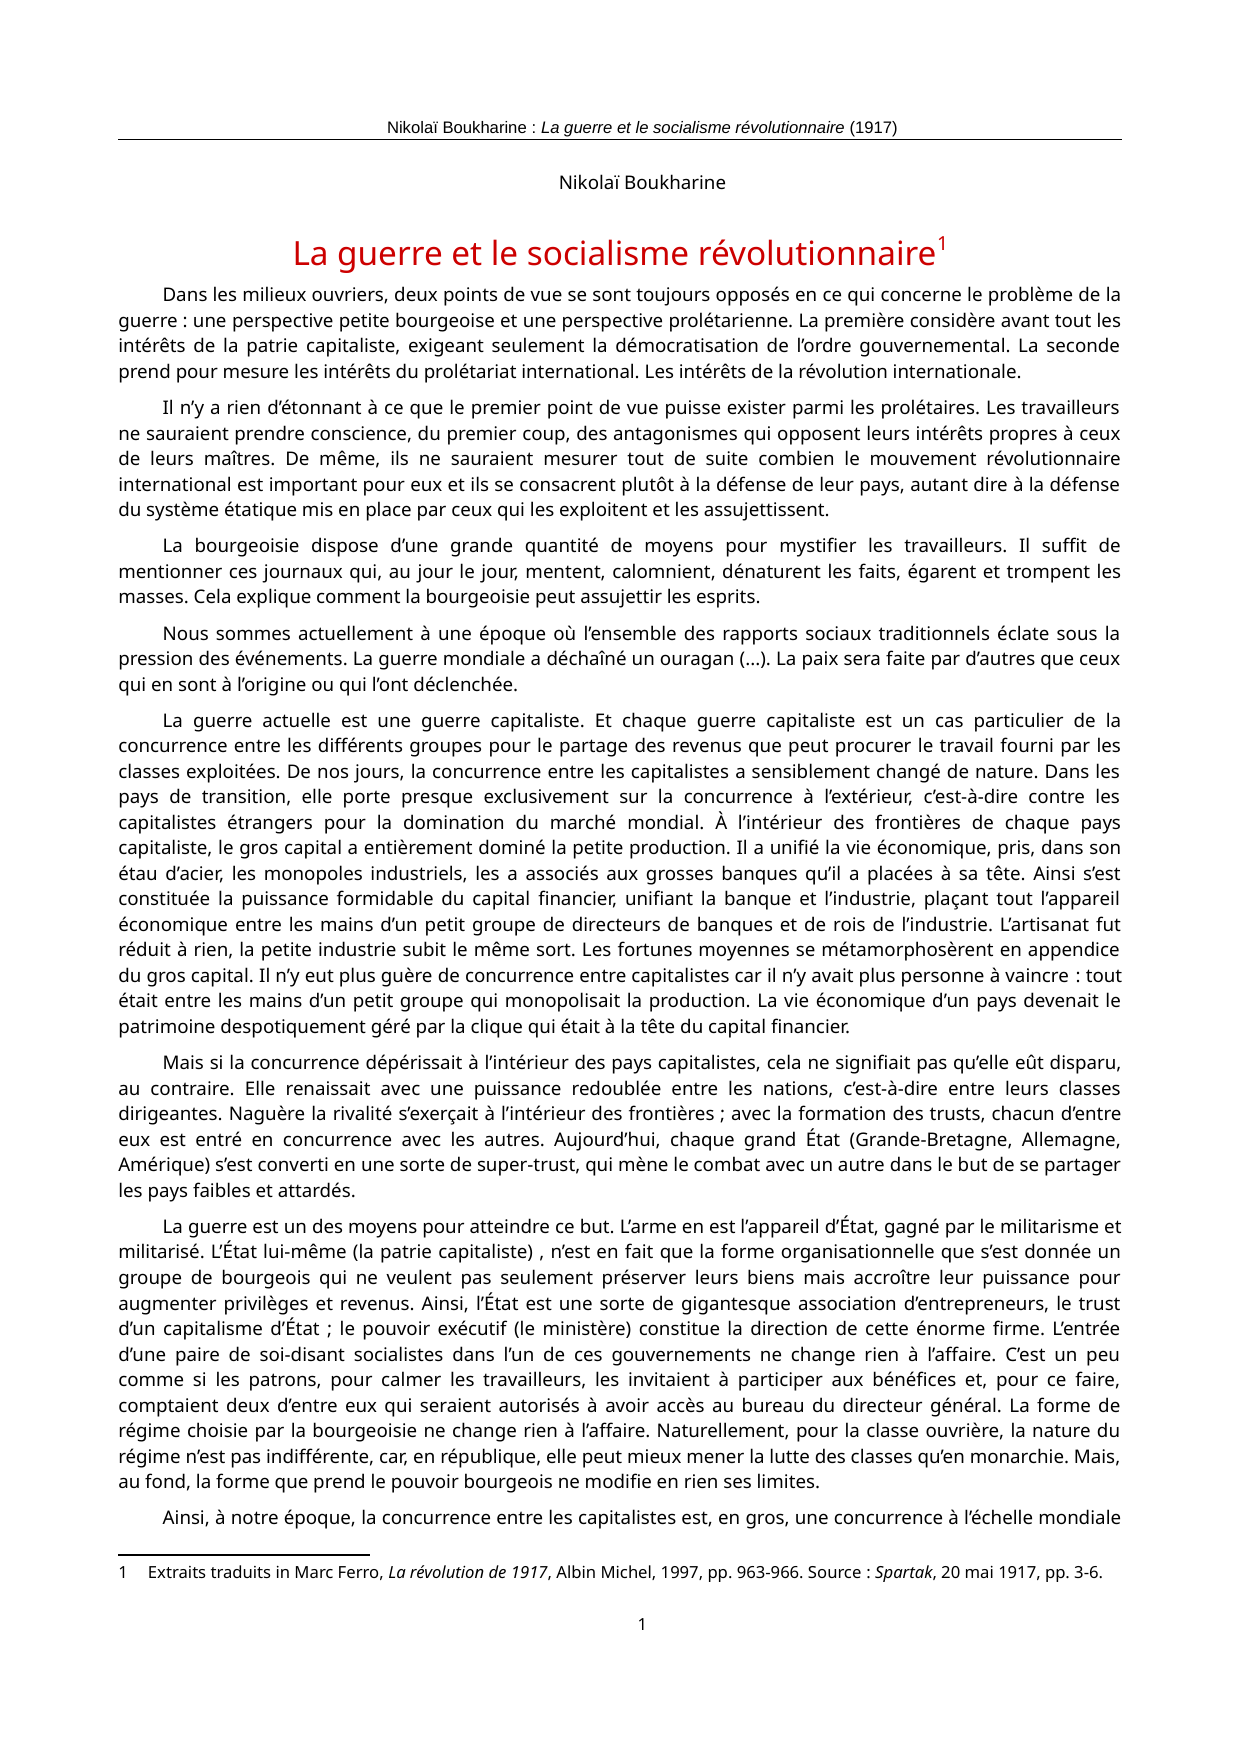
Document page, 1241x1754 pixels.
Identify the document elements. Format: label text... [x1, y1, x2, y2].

text Il n’y a rien d’étonnant à ce que le premier point de vue puisse exister parmi les prolétaires. Les travailleurs ne sauraient prendre conscience, du premier coup, des antagonismes qui opposent leurs intérêts propres à ceux de leurs maîtres. De même, ils ne sauraient mesurer tout de suite combien le mouvement révolutionnaire international est important pour eux et ils se consacrent plutôt à la défense de leur pays, autant dire à la défense du système étatique mis en place par ceux qui les exploitent et les assujettissent. [118, 394, 1122, 522]
text Nous sommes actuellement à une époque où l’ensemble des rapports sociaux traditionnels éclate sous la pression des événements. La guerre mondiale a déchaîné un ouragan (...). La paix sera faite par d’autres que ceux qui en sont à l’origine ou qui l’ont déclenchée. [118, 620, 1122, 696]
text Mais si la concurrence dépérissait à l’intérieur des pays capitalistes, cela ne signifiait pas qu’elle eût disparu, au contraire. Elle renaissait avec une puissance redoublée entre les nations, c’est-à-dire entre leurs classes dirigeantes. Naguère la rivalité s’exerçait à l’intérieur des frontières ; avec la formation des trusts, chacun d’entre eux est entré en concurrence avec les autres. Aujourd’hui, chaque grand État (Grande-Bretagne, Allemagne, Amérique) s’est converti en une sorte de super-trust, qui mène le combat avec un autre dans le but de se partager les pays faibles et attardés. [118, 1049, 1122, 1203]
subtitle La guerre et le socialisme révolutionnaire [118, 230, 1122, 276]
text Ainsi, à notre époque, la concurrence entre les capitalistes est, en gros, une concurrence à l’échelle mondiale [118, 1504, 1122, 1530]
text Extraits traduits in Marc Ferro, La révolution de 1917, Albin Michel, 1997, pp. 963-966. Source : Spartak, 20 mai 1917, pp. 3-6. [118, 1561, 1122, 1583]
text Dans les milieux ouvriers, deux points de vue se sont toujours opposés en ce qui concerne le problème de la guerre : une perspective petite bourgeoise et une perspective prolétarienne. La première considère avant tout les intérêts de la patrie capitaliste, exigeant seulement la démocratisation de l’ordre gouvernemental. La seconde prend pour mesure les intérêts du prolétariat international. Les intérêts de la révolution internationale. [118, 282, 1122, 384]
text Nikolaï Boukharine [118, 169, 1122, 194]
text La guerre actuelle est une guerre capitaliste. Et chaque guerre capitaliste est un cas particulier de la concurrence entre les différents groupes pour le partage des revenus que peut procurer le travail fourni par les classes exploitées. De nos jours, la concurrence entre les capitalistes a sensiblement changé de nature. Dans les pays de transition, elle porte presque exclusivement sur la concurrence à l’extérieur, c’est-à-dire contre les capitalistes étrangers pour la domination du marché mondial. À l’intérieur des frontières de chaque pays capitaliste, le gros capital a entièrement dominé la petite production. Il a unifié la vie économique, pris, dans son étau d’acier, les monopoles industriels, les a associés aux grosses banques qu’il a placées à sa tête. Ainsi s’est constituée la puissance formidable du capital financier, unifiant la banque et l’industrie, plaçant tout l’appareil économique entre les mains d’un petit groupe de directeurs de banques et de rois de l’industrie. L’artisanat fut réduit à rien, la petite industrie subit le même sort. Les fortunes moyennes se métamorphosèrent en appendice du gros capital. Il n’y eut plus guère de concurrence entre capitalistes car il n’y avait plus personne à vaincre : tout était entre les mains d’un petit groupe qui monopolisait la production. La vie économique d’un pays devenait le patrimoine despotiquement géré par la clique qui était à la tête du capital financier. [118, 707, 1122, 1039]
text La guerre est un des moyens pour atteindre ce but. L’arme en est l’appareil d’État, gagné par le militarisme et militarisé. L’État lui-même (la patrie capitaliste) , n’est en fait que la forme organisationnelle que s’est donnée un groupe de bourgeois qui ne veulent pas seulement préserver leurs biens mais accroître leur puissance pour augmenter privilèges et revenus. Ainsi, l’État est une sorte de gigantesque association d’entrepreneurs, le trust d’un capitalisme d’État ; le pouvoir exécutif (le ministère) constitue la direction de cette énorme firme. L’entrée d’une paire de soi-disant socialistes dans l’un de ces gouvernements ne change rien à l’affaire. C’est un peu comme si les patrons, pour calmer les travailleurs, les invitaient à participer aux bénéfices et, pour ce faire, comptaient deux d’entre eux qui seraient autorisés à avoir accès au bureau du directeur général. La forme de régime choisie par la bourgeoisie ne change rien à l’affaire. Naturellement, pour la classe ouvrière, la nature du régime n’est pas indifférente, car, en république, elle peut mieux mener la lutte des classes qu’en monarchie. Mais, au fond, la forme que prend le pouvoir bourgeois ne modifie en rien ses limites. [118, 1213, 1122, 1494]
text La bourgeoisie dispose d’une grande quantité de moyens pour mystifier les travailleurs. Il suffit de mentionner ces journaux qui, au jour le jour, mentent, calomnient, dénaturent les faits, égarent et trompent les masses. Cela explique comment la bourgeoisie peut assujettir les esprits. [118, 533, 1122, 609]
